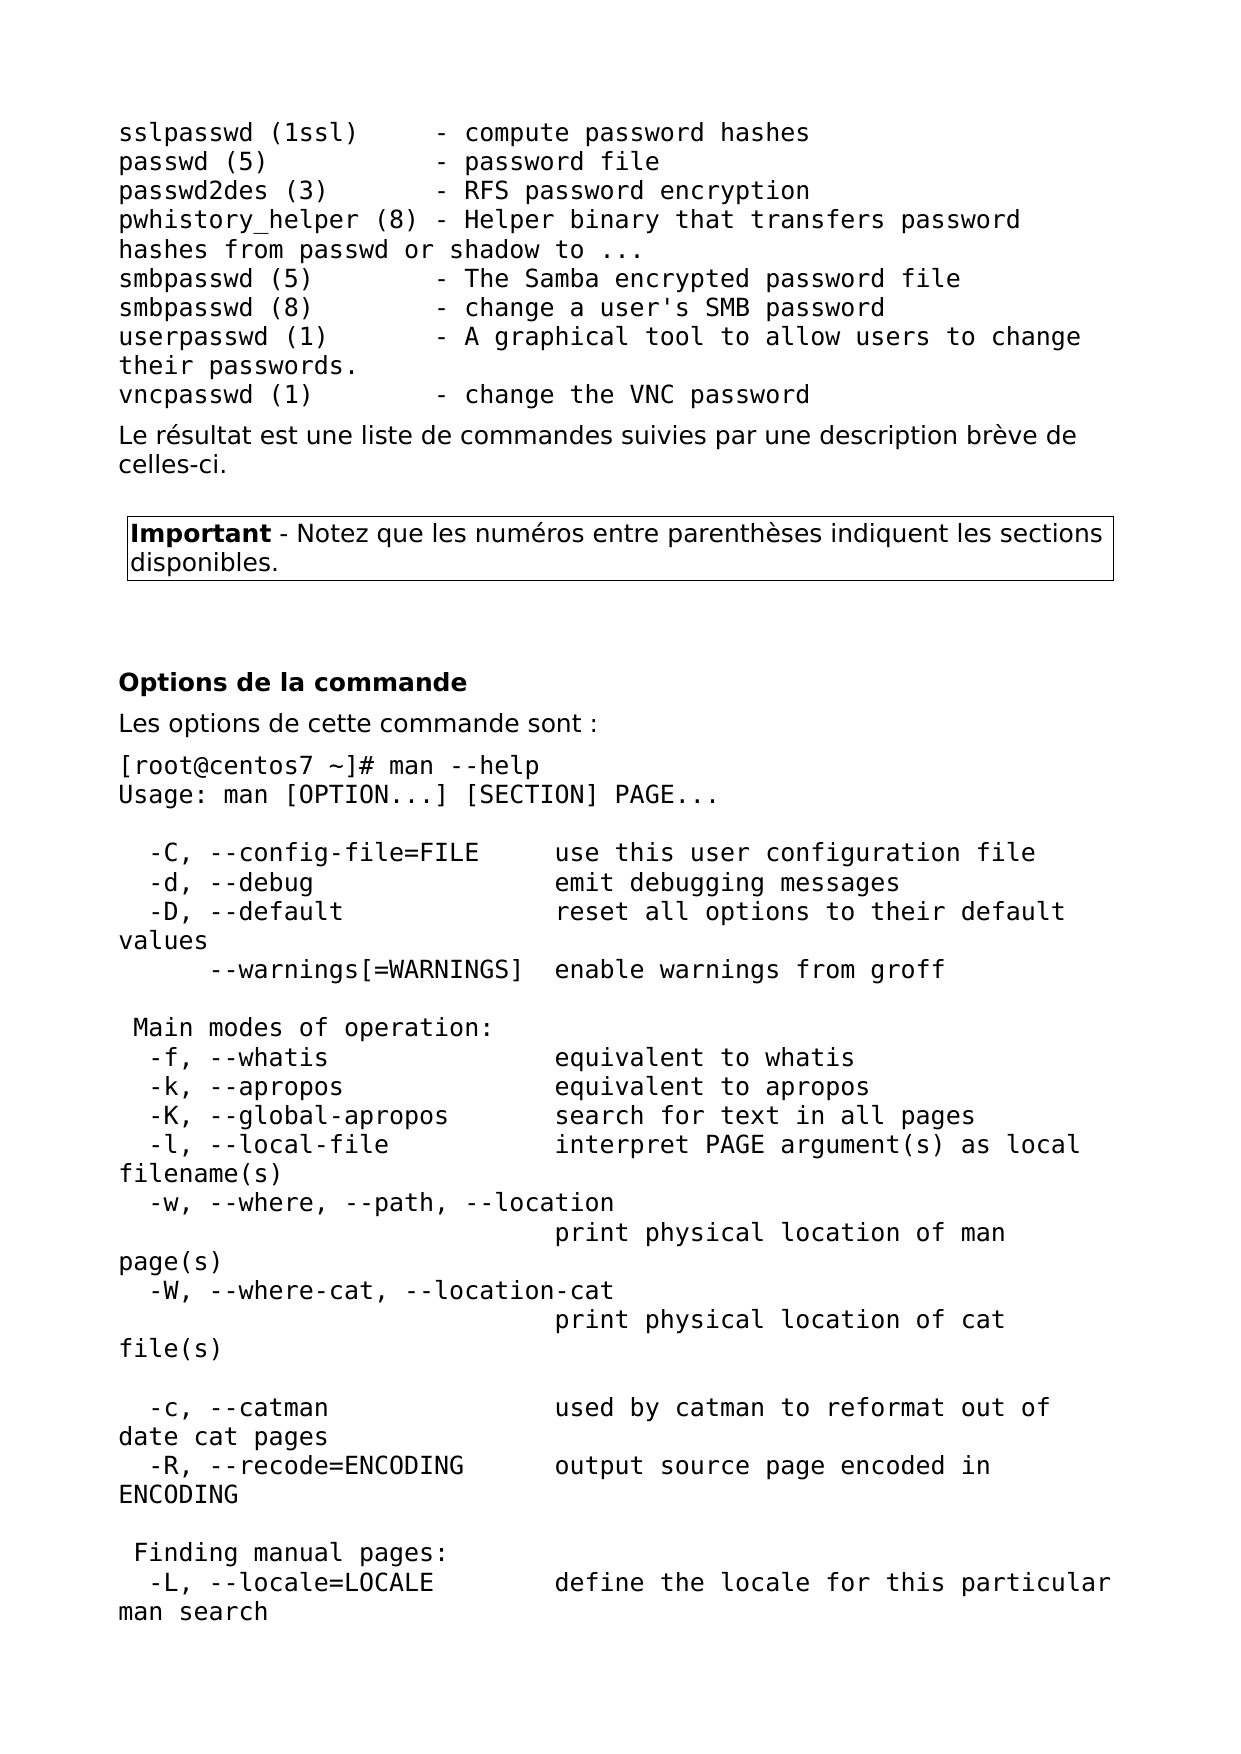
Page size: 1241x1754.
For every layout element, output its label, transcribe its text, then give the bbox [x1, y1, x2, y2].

text sslpasswd (1ssl) - compute password hashes passwd (5) - password file passwd2des (3) - RFS password encryption pwhistory_helper (8) - Helper binary that transfers password hashes from passwd or shadow to ... smbpasswd (5) - The Samba encrypted password file smbpasswd (8) - change a user's SMB password userpasswd (1) - A graphical tool to allow users to change their passwords. vncpasswd (1) - change the VNC password [118, 118, 1122, 410]
text Les options de cette commande sont : [118, 709, 1122, 739]
text [root@centos7 ~]# man --help Usage: man [OPTION...] [SECTION] PAGE... -C, --config-file=FILE use this user configuration file -d, --debug emit debugging messages -D, --default reset all options to their default values --warnings[=WARNINGS] enable warnings from groff Main modes of operation: -f, --whatis equivalent to whatis -k, --apropos equivalent to apropos -K, --global-apropos search for text in all pages -l, --local-file interpret PAGE argument(s) as local filename(s) -w, --where, --path, --location print physical location of man page(s) -W, --where-cat, --location-cat print physical location of cat file(s) -c, --catman used by catman to reformat out of date cat pages -R, --recode=ENCODING output source page encoded in ENCODING Finding manual pages: -L, --locale=LOCALE define the locale for this particular man search [118, 751, 1122, 1626]
subtitle Options de la commande [118, 668, 1122, 697]
text Le résultat est une liste de commandes suivies par une description brève de celles-ci. [118, 422, 1122, 480]
table_header Important - Notez que les numéros entre parenthèses indiquent les sections disponibles. [128, 517, 1113, 580]
